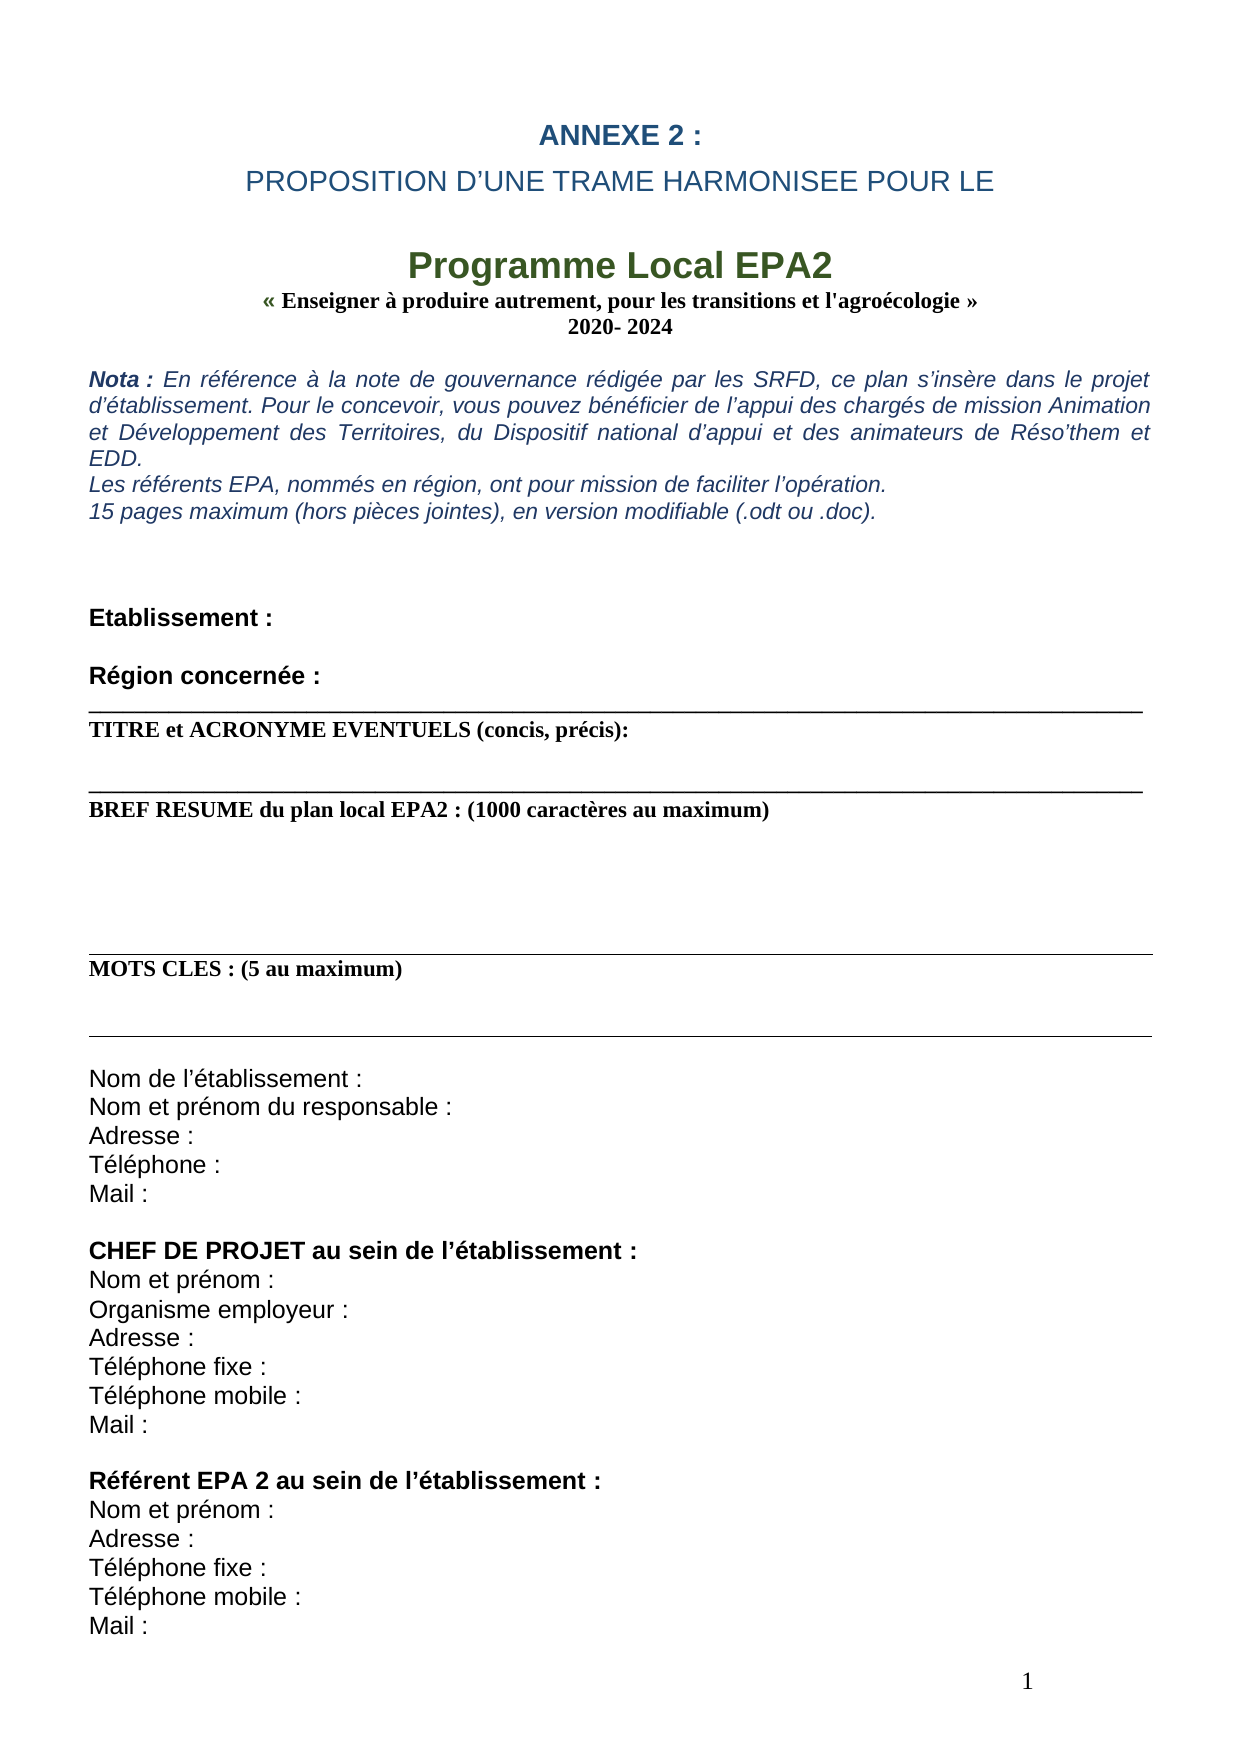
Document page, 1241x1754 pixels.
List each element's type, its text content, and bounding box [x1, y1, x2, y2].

text « Enseigner à produire autrement, pour les transitions et l'agroécologie » [88, 287, 1152, 313]
subtitle Programme Local EPA2 [88, 244, 1152, 287]
text 15 pages maximum (hors pièces jointes), en version modifiable (.odt ou .doc). [88, 498, 1152, 524]
text Mail : [89, 1609, 1152, 1639]
text Adresse : [89, 1323, 1152, 1352]
text Les référents EPA, nommés en région, ont pour mission de faciliter l’opération. [88, 471, 1152, 498]
text Mail : [88, 1179, 1152, 1207]
text PROPOSITION D’UNE TRAME HARMONISEE POUR LE [88, 164, 1152, 198]
text BREF RESUME du plan local EPA2 : (1000 caractères au maximum) [89, 796, 1152, 822]
text Téléphone mobile : [89, 1582, 1152, 1609]
text Nom et prénom : [88, 1494, 1152, 1523]
text Région concernée : [88, 661, 1152, 689]
text ____________________________________________________________________________________________ [88, 768, 1152, 795]
text CHEF DE PROJET au sein de l’établissement : [88, 1236, 1152, 1265]
text ANNEXE 2 : [88, 118, 1152, 152]
text Référent EPA 2 au sein de l’établissement : [88, 1466, 1152, 1494]
text 2020- 2024 [88, 313, 1152, 340]
text Nom de l’établissement : [88, 1064, 1152, 1092]
text Téléphone mobile : [89, 1381, 1152, 1410]
text Téléphone fixe : [89, 1553, 1152, 1582]
text Organisme employeur : [89, 1295, 1152, 1323]
text Téléphone fixe : [89, 1352, 1152, 1381]
text MOTS CLES : (5 au maximum) [88, 955, 1152, 981]
text ____________________________________________________________________________________________ [88, 689, 1152, 716]
text Mail : [89, 1410, 1152, 1438]
text Adresse : [88, 1121, 1152, 1150]
text Nom et prénom : [88, 1265, 1152, 1294]
text Téléphone : [88, 1150, 1152, 1179]
text Nota : En référence à la note de gouvernance rédigée par les SRFD, ce plan s’insère dans le projet d’établissement. Pour le concevoir, vous pouvez bénéficier de l’appui des chargés de mission Animation et Développement des Territoires, du Dispositif national d’appui et des animateurs de Réso’them et EDD. [88, 366, 1152, 471]
text TITRE et ACRONYME EVENTUELS (concis, précis): [88, 716, 1152, 742]
text Adresse : [89, 1524, 1152, 1553]
text Nom et prénom du responsable : [88, 1092, 1152, 1121]
text Etablissement : [88, 603, 1152, 632]
